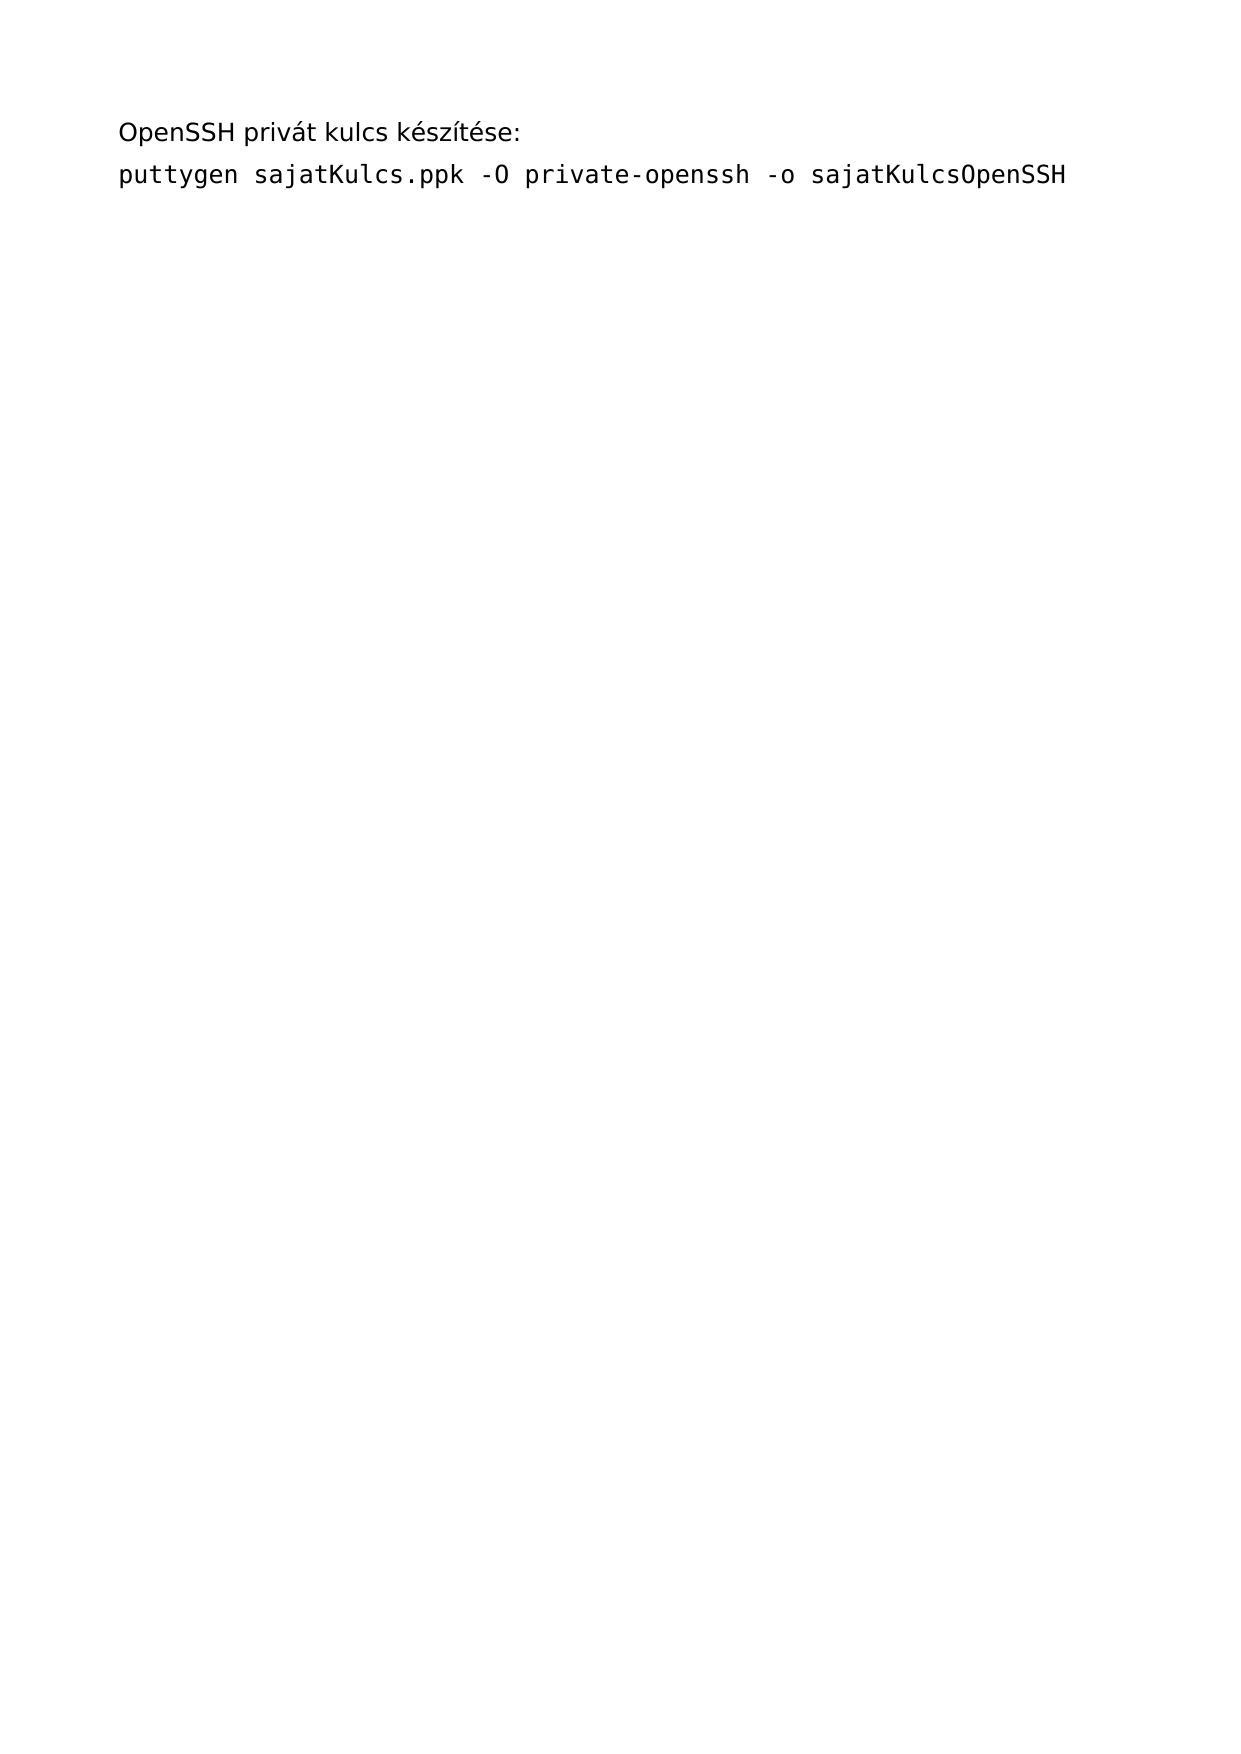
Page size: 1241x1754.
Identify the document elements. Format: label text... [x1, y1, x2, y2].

text OpenSSH privát kulcs készítése: [118, 118, 1122, 147]
text puttygen sajatKulcs.ppk -O private-openssh -o sajatKulcsOpenSSH [118, 160, 1122, 189]
